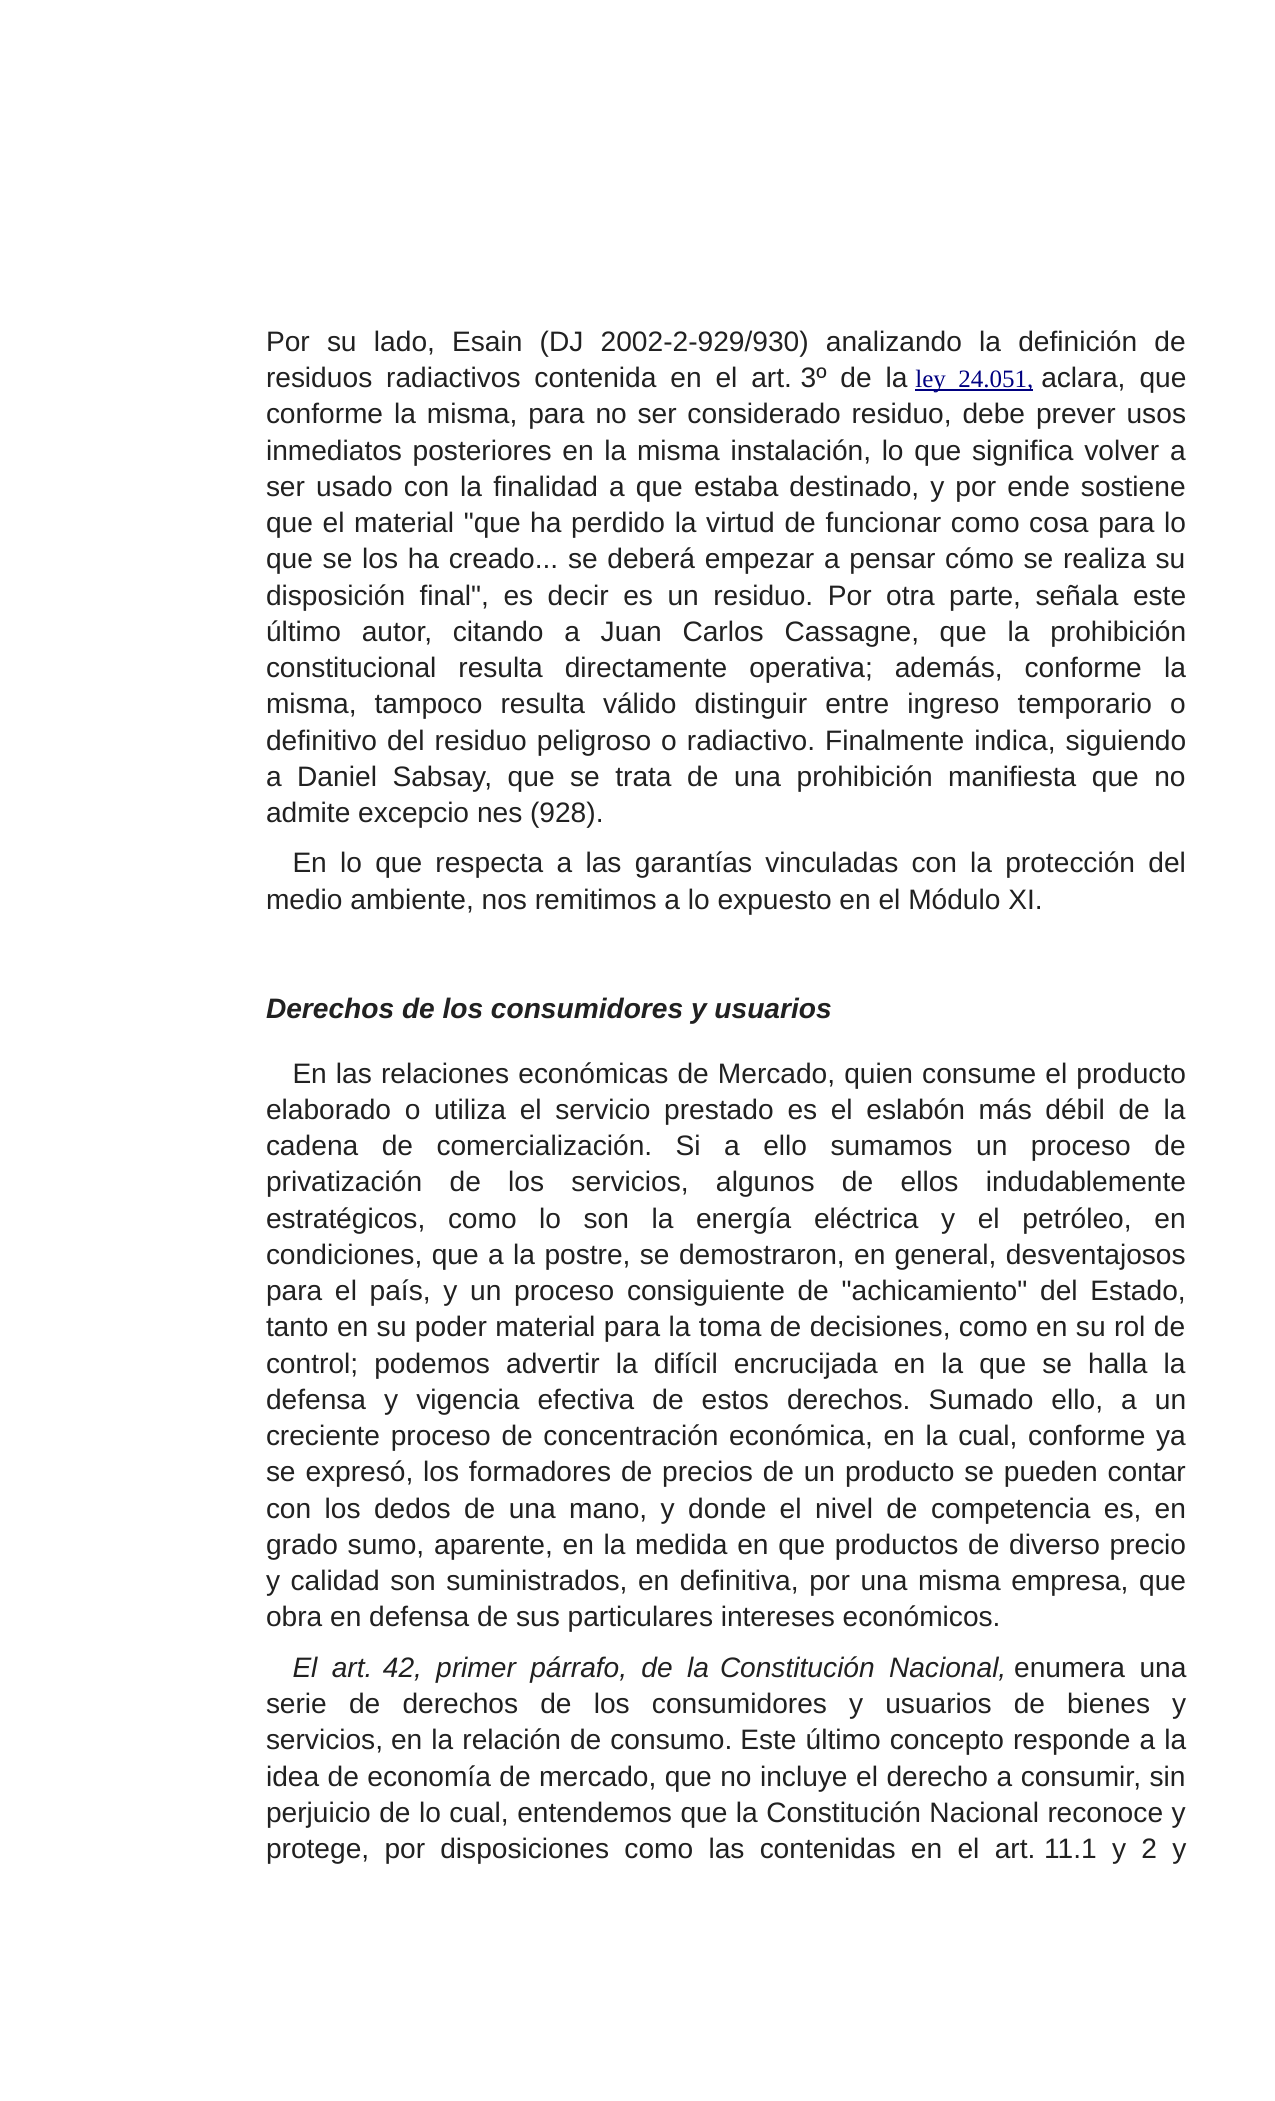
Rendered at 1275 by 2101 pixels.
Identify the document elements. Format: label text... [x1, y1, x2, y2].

text Derechos de los consumidores y usuarios [266, 992, 1186, 1025]
text El art. 42, primer párrafo, de la Constitución Nacional, enumera una serie de derechos de los consumidores y usuarios de bienes y servicios, en la relación de consumo. Este último concepto responde a la idea de economía de mercado, que no incluye el derecho a consumir, sin perjuicio de lo cual, entendemos que la Constitución Nacional reconoce y protege, por disposiciones como las contenidas en el art. 11.1 y 2 y [266, 1651, 1186, 1864]
text Por su lado, Esain (DJ 2002-2-929/930) analizando la definición de residuos radiactivos contenida en el art. 3º de la ley 24.051, aclara, que conforme la misma, para no ser considerado residuo, debe prever usos inmediatos posteriores en la misma instalación, lo que significa volver a ser usado con la finalidad a que estaba destinado, y por ende sostiene que el material "que ha perdido la virtud de funcionar como cosa para lo que se los ha creado... se deberá empezar a pensar cómo se realiza su disposición final", es decir es un residuo. Por otra parte, señala este último autor, citando a Juan Carlos Cassagne, que la prohibición constitucional resulta directamente operativa; además, conforme la misma, tampoco resulta válido distinguir entre ingreso temporario o definitivo del residuo peligroso o radiactivo. Finalmente indica, siguiendo a Daniel Sabsay, que se trata de una prohibición manifiesta que no admite excepcio nes (928). [266, 325, 1186, 828]
text En las relaciones económicas de Mercado, quien consume el producto elaborado o utiliza el servicio prestado es el eslabón más débil de la cadena de comercialización. Si a ello sumamos un proceso de privatización de los servicios, algunos de ellos indudablemente estratégicos, como lo son la energía eléctrica y el petróleo, en condiciones, que a la postre, se demostraron, en general, desventajosos para el país, y un proceso consiguiente de "achicamiento" del Estado, tanto en su poder material para la toma de decisiones, como en su rol de control; podemos advertir la difícil encrucijada en la que se halla la defensa y vigencia efectiva de estos derechos. Sumado ello, a un creciente proceso de concentración económica, en la cual, conforme ya se expresó, los formadores de precios de un producto se pueden contar con los dedos de una mano, y donde el nivel de competencia es, en grado sumo, aparente, en la medida en que productos de diverso precio y calidad son suministrados, en definitiva, por una misma empresa, que obra en defensa de sus particulares intereses económicos. [266, 1057, 1186, 1633]
text En lo que respecta a las garantías vinculadas con la protección del medio ambiente, nos remitimos a lo expuesto en el Módulo XI. [266, 846, 1186, 915]
